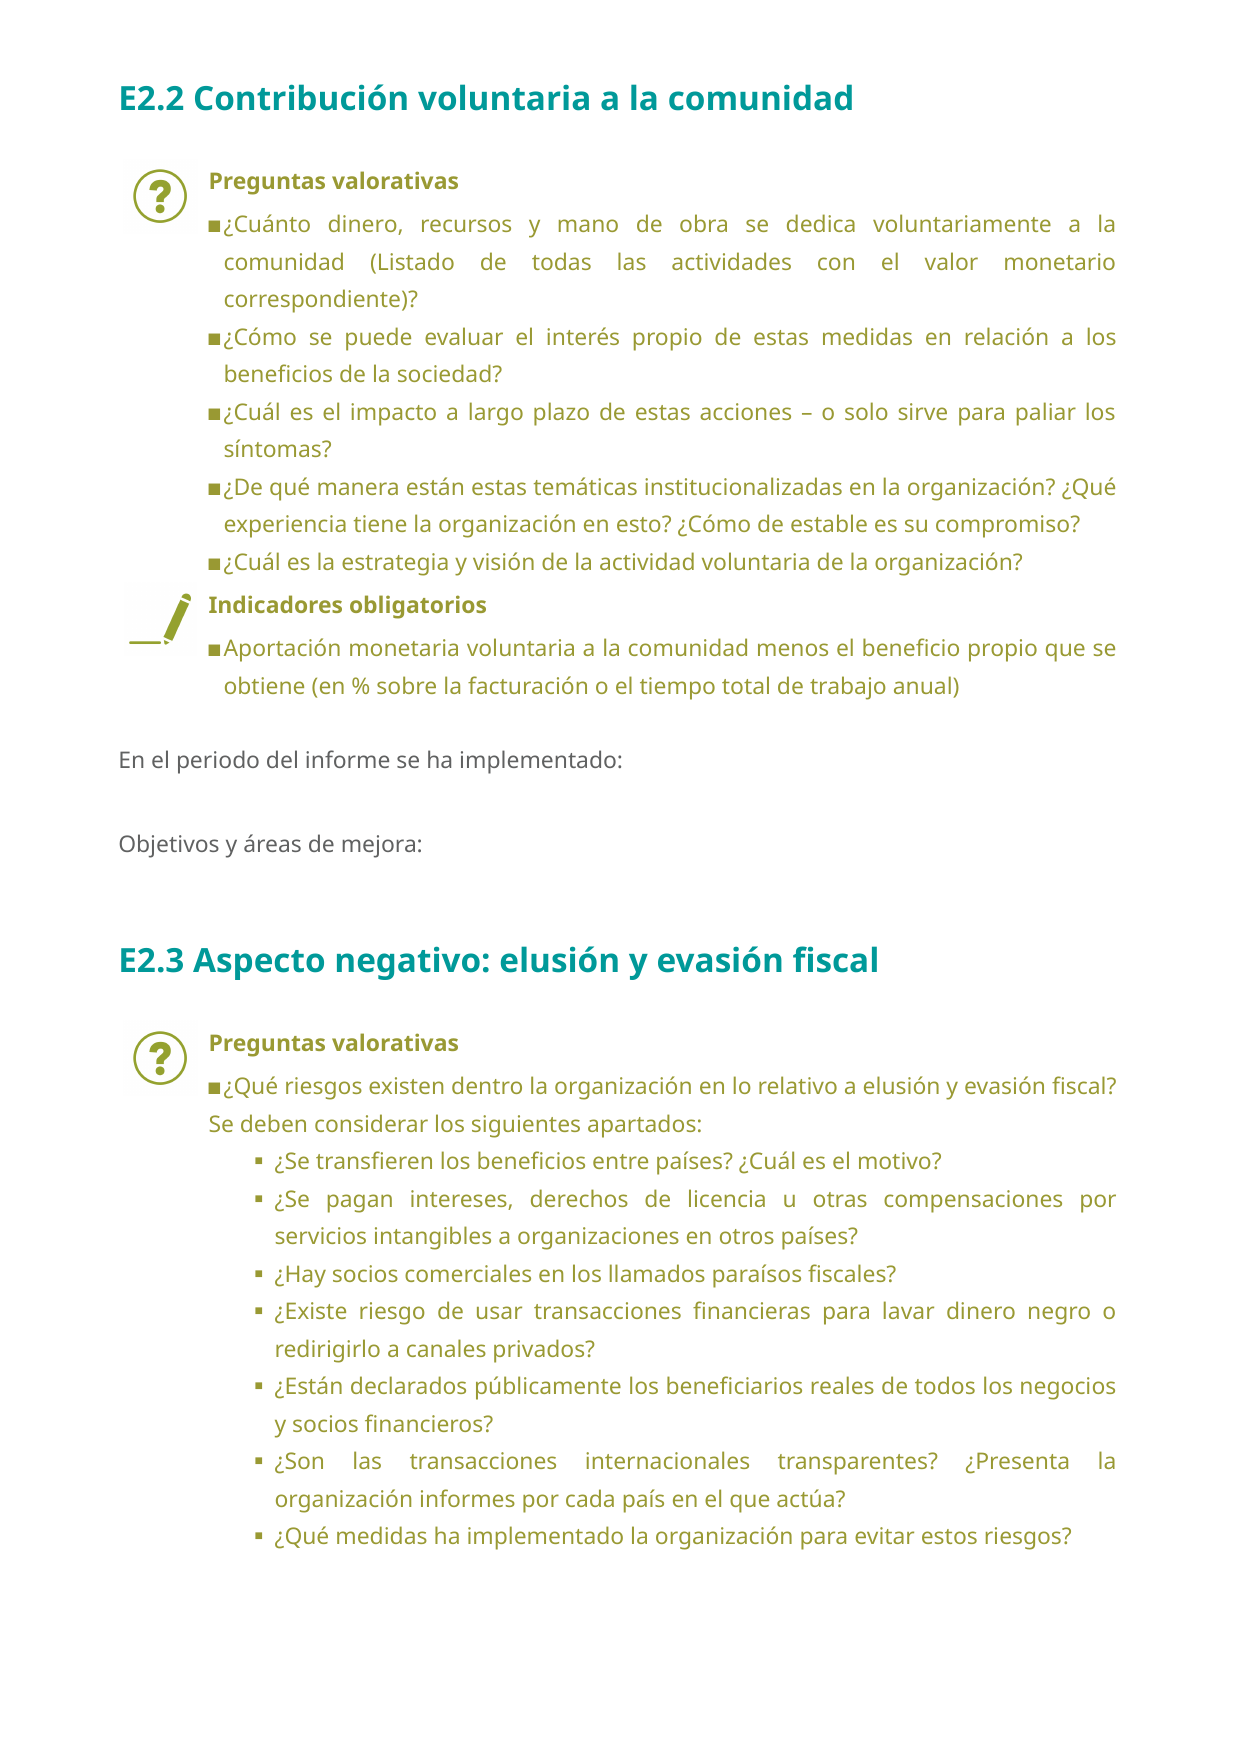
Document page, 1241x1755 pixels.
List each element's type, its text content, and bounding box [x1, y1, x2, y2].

picture [122, 159, 198, 234]
subtitle E2.3 Aspecto negativo: elusión y evasión fiscal [118, 937, 1122, 995]
table_header [118, 159, 202, 583]
table_header [118, 1021, 202, 1557]
table_cell Indicadores obligatorios Aportación monetaria voluntaria a la comunidad menos el beneficio propio que se obtiene (en % sobre la facturación o el tiempo total de trabajo anual) [203, 583, 1123, 707]
text En el periodo del informe se ha implementado: [118, 744, 1122, 782]
picture [122, 1020, 198, 1096]
table_cell [118, 583, 202, 707]
table_header Preguntas valorativas ¿Cuánto dinero, recursos y mano de obra se dedica voluntariamente a la comunidad (Listado de todas las actividades con el valor monetario correspondiente)? ¿Cómo se puede evaluar el interés propio de estas medidas en relación a los beneficios de la sociedad? ¿Cuál es el impacto a largo plazo de estas acciones – o solo sirve para paliar los síntomas? ¿De qué manera están estas temáticas institucionalizadas en la organización? ¿Qué experiencia tiene la organización en esto? ¿Cómo de estable es su compromiso? ¿Cuál es la estrategia y visión de la actividad voluntaria de la organización? [203, 159, 1123, 583]
subtitle E2.2 Contribución voluntaria a la comunidad [118, 75, 1122, 133]
text Objetivos y áreas de mejora: [118, 828, 1122, 866]
picture [123, 582, 197, 656]
table_header Preguntas valorativas ¿Qué riesgos existen dentro la organización en lo relativo a elusión y evasión fiscal? Se deben considerar los siguientes apartados: ¿Se transfieren los beneficios entre países? ¿Cuál es el motivo? ¿Se pagan intereses, derechos de licencia u otras compensaciones por servicios intangibles a organizaciones en otros países? ¿Hay socios comerciales en los llamados paraísos fiscales? ¿Existe riesgo de usar transacciones financieras para lavar dinero negro o redirigirlo a canales privados? ¿Están declarados públicamente los beneficiarios reales de todos los negocios y socios financieros? ¿Son las transacciones internacionales transparentes? ¿Presenta la organización informes por cada país en el que actúa? ¿Qué medidas ha implementado la organización para evitar estos riesgos? [203, 1021, 1123, 1557]
